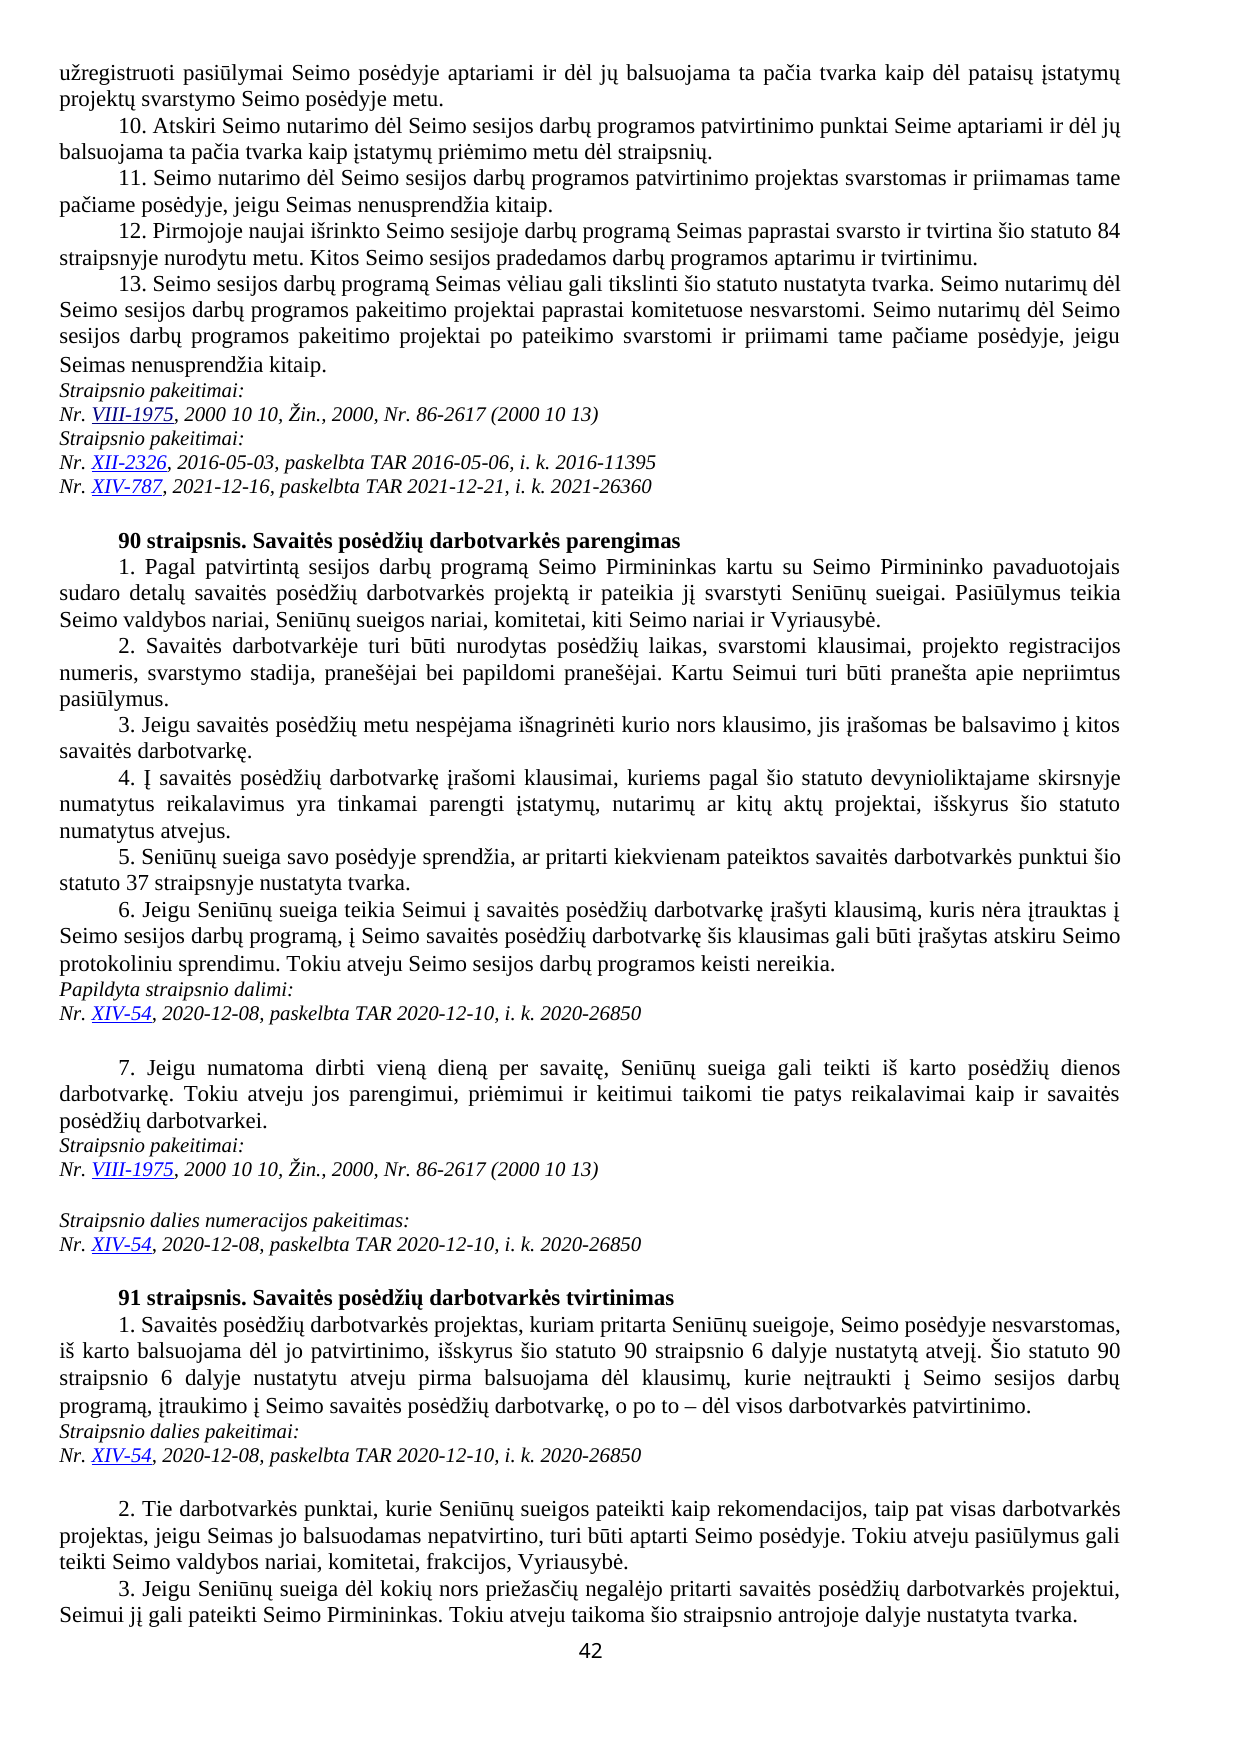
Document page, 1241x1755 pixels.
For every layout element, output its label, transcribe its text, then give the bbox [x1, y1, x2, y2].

text 2. Savaitės darbotvarkėje turi būti nurodytas posėdžių laikas, svarstomi klausimai, projekto registracijos numeris, svarstymo stadija, pranešėjai bei papildomi pranešėjai. Kartu Seimui turi būti pranešta apie nepriimtus pasiūlymus. [59, 632, 1122, 711]
text 2. Tie darbotvarkės punktai, kurie Seniūnų sueigos pateikti kaip rekomendacijos, taip pat visas darbotvarkės projektas, jeigu Seimas jo balsuodamas nepatvirtino, turi būti aptarti Seimo posėdyje. Tokiu atveju pasiūlymus gali teikti Seimo valdybos nariai, komitetai, frakcijos, Vyriausybė. [59, 1496, 1122, 1574]
text 11. Seimo nutarimo dėl Seimo sesijos darbų programos patvirtinimo projektas svarstomas ir priimamas tame pačiame posėdyje, jeigu Seimas nenusprendžia kitaip. [59, 164, 1122, 217]
text Nr. XIV-54, 2020-12-08, paskelbta TAR 2020-12-10, i. k. 2020-26850 [59, 1001, 1122, 1025]
text Straipsnio pakeitimai: [59, 1133, 1122, 1157]
text 5. Seniūnų sueiga savo posėdyje sprendžia, ar pritarti kiekvienam pateiktos savaitės darbotvarkės punktui šio statuto 37 straipsnyje nustatyta tvarka. [59, 843, 1122, 896]
text 1. Savaitės posėdžių darbotvarkės projektas, kuriam pritarta Seniūnų sueigoje, Seimo posėdyje nesvarstomas, iš karto balsuojama dėl jo patvirtinimo, išskyrus šio statuto 90 straipsnio 6 dalyje nustatytą atvejį. Šio statuto 90 straipsnio 6 dalyje nustatytu atveju pirma balsuojama dėl klausimų, kurie neįtraukti į Seimo sesijos darbų programą, įtraukimo į Seimo savaitės posėdžių darbotvarkę, o po to – dėl visos darbotvarkės patvirtinimo. [59, 1311, 1122, 1419]
text Nr. XIV-54, 2020-12-08, paskelbta TAR 2020-12-10, i. k. 2020-26850 [59, 1443, 1122, 1467]
text Nr. XIV-54, 2020-12-08, paskelbta TAR 2020-12-10, i. k. 2020-26850 [59, 1232, 1122, 1256]
text 91 straipsnis. Savaitės posėdžių darbotvarkės tvirtinimas [59, 1284, 1122, 1311]
text 12. Pirmojoje naujai išrinkto Seimo sesijoje darbų programą Seimas paprastai svarsto ir tvirtina šio statuto 84 straipsnyje nurodytu metu. Kitos Seimo sesijos pradedamos darbų programos aptarimu ir tvirtinimu. [59, 217, 1122, 270]
text 3. Jeigu savaitės posėdžių metu nespėjama išnagrinėti kurio nors klausimo, jis įrašomas be balsavimo į kitos savaitės darbotvarkę. [59, 711, 1122, 764]
text Papildyta straipsnio dalimi: [59, 977, 1122, 1001]
text Straipsnio dalies pakeitimai: [59, 1419, 1122, 1443]
text 10. Atskiri Seimo nutarimo dėl Seimo sesijos darbų programos patvirtinimo punktai Seime aptariami ir dėl jų balsuojama ta pačia tvarka kaip įstatymų priėmimo metu dėl straipsnių. [59, 112, 1122, 164]
text Straipsnio pakeitimai: [59, 426, 1122, 450]
text 3. Jeigu Seniūnų sueiga dėl kokių nors priežasčių negalėjo pritarti savaitės posėdžių darbotvarkės projektui, Seimui jį gali pateikti Seimo Pirmininkas. Tokiu atveju taikoma šio straipsnio antrojoje dalyje nustatyta tvarka. [59, 1574, 1122, 1627]
text 13. Seimo sesijos darbų programą Seimas vėliau gali tikslinti šio statuto nustatyta tvarka. Seimo nutarimų dėl Seimo sesijos darbų programos pakeitimo projektai paprastai komitetuose nesvarstomi. Seimo nutarimų dėl Seimo sesijos darbų programos pakeitimo projektai po pateikimo svarstomi ir priimami tame pačiame posėdyje, jeigu Seimas nenusprendžia kitaip. [59, 270, 1122, 378]
text Straipsnio dalies numeracijos pakeitimas: [59, 1208, 1122, 1232]
text Straipsnio pakeitimai: [59, 378, 1122, 402]
text 6. Jeigu Seniūnų sueiga teikia Seimui į savaitės posėdžių darbotvarkę įrašyti klausimą, kuris nėra įtrauktas į Seimo sesijos darbų programą, į Seimo savaitės posėdžių darbotvarkę šis klausimas gali būti įrašytas atskiru Seimo protokoliniu sprendimu. Tokiu atveju Seimo sesijos darbų programos keisti nereikia. [59, 896, 1122, 977]
text 1. Pagal patvirtintą sesijos darbų programą Seimo Pirmininkas kartu su Seimo Pirmininko pavaduotojais sudaro detalų savaitės posėdžių darbotvarkės projektą ir pateikia jį svarstyti Seniūnų sueigai. Pasiūlymus teikia Seimo valdybos nariai, Seniūnų sueigos nariai, komitetai, kiti Seimo nariai ir Vyriausybė. [59, 553, 1122, 632]
text Nr. XII-2326, 2016-05-03, paskelbta TAR 2016-05-06, i. k. 2016-11395 [59, 450, 1122, 474]
text 7. Jeigu numatoma dirbti vieną dieną per savaitę, Seniūnų sueiga gali teikti iš karto posėdžių dienos darbotvarkę. Tokiu atveju jos parengimui, priėmimui ir keitimui taikomi tie patys reikalavimai kaip ir savaitės posėdžių darbotvarkei. [59, 1054, 1122, 1133]
text 90 straipsnis. Savaitės posėdžių darbotvarkės parengimas [59, 527, 1122, 553]
text užregistruoti pasiūlymai Seimo posėdyje aptariami ir dėl jų balsuojama ta pačia tvarka kaip dėl pataisų įstatymų projektų svarstymo Seimo posėdyje metu. [59, 59, 1122, 112]
text Nr. VIII-1975, 2000 10 10, Žin., 2000, Nr. 86-2617 (2000 10 13) [59, 402, 1122, 426]
text Nr. XIV-787, 2021-12-16, paskelbta TAR 2021-12-21, i. k. 2021-26360 [59, 474, 1122, 498]
text Nr. VIII-1975, 2000 10 10, Žin., 2000, Nr. 86-2617 (2000 10 13) [59, 1157, 1122, 1181]
text 4. Į savaitės posėdžių darbotvarkę įrašomi klausimai, kuriems pagal šio statuto devynioliktajame skirsnyje numatytus reikalavimus yra tinkamai parengti įstatymų, nutarimų ar kitų aktų projektai, išskyrus šio statuto numatytus atvejus. [59, 764, 1122, 843]
